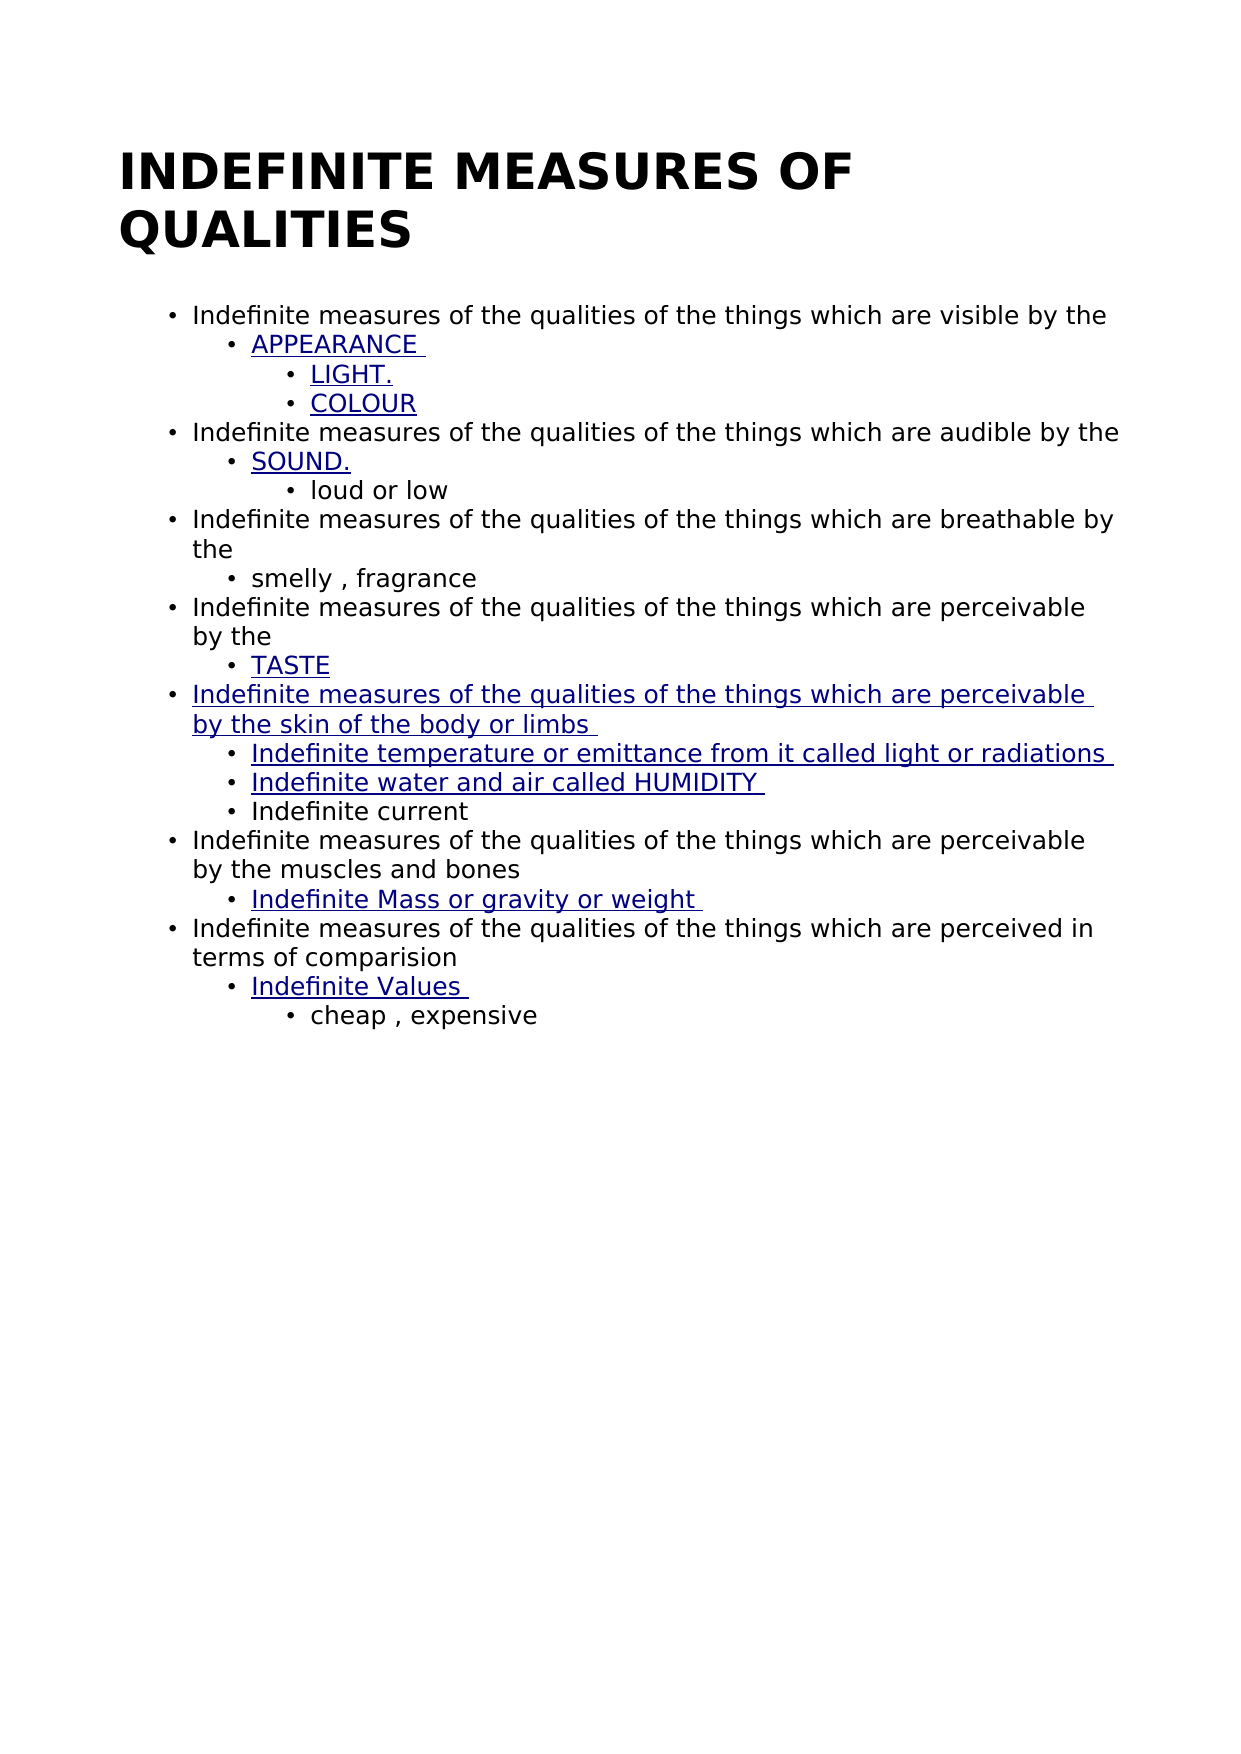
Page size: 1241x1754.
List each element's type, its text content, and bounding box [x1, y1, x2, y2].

list SOUND. [236, 447, 1122, 477]
list Indefinite water and air called HUMIDITY [236, 768, 1122, 797]
list Indefinite current [236, 797, 1122, 827]
list Indefinite measures of the qualities of the things which are audible by the [177, 418, 1122, 447]
list COLOUR [295, 389, 1122, 418]
list Indefinite Values [236, 972, 1122, 1002]
list TASTE [236, 652, 1122, 681]
list Indefinite measures of the qualities of the things which are perceivable by the [177, 593, 1122, 652]
list Indefinite measures of the qualities of the things which are perceivable by the muscles and bones [177, 827, 1122, 885]
list Indefinite measures of the qualities of the things which are perceived in terms of comparision [177, 914, 1122, 972]
list loud or low [295, 477, 1122, 506]
list Indefinite measures of the qualities of the things which are perceivable by the skin of the body or limbs [177, 681, 1122, 739]
list APPEARANCE [236, 331, 1122, 360]
list LIGHT. [295, 360, 1122, 389]
list Indefinite Mass or gravity or weight [236, 885, 1122, 914]
list smelly , fragrance [236, 564, 1122, 593]
list Indefinite measures of the qualities of the things which are visible by the [177, 302, 1122, 331]
list cheap , expensive [295, 1002, 1122, 1031]
list Indefinite measures of the qualities of the things which are breathable by the [177, 506, 1122, 564]
subtitle INDEFINITE MEASURES OF QUALITIES [118, 143, 1122, 259]
list Indefinite temperature or emittance from it called light or radiations [236, 739, 1122, 768]
